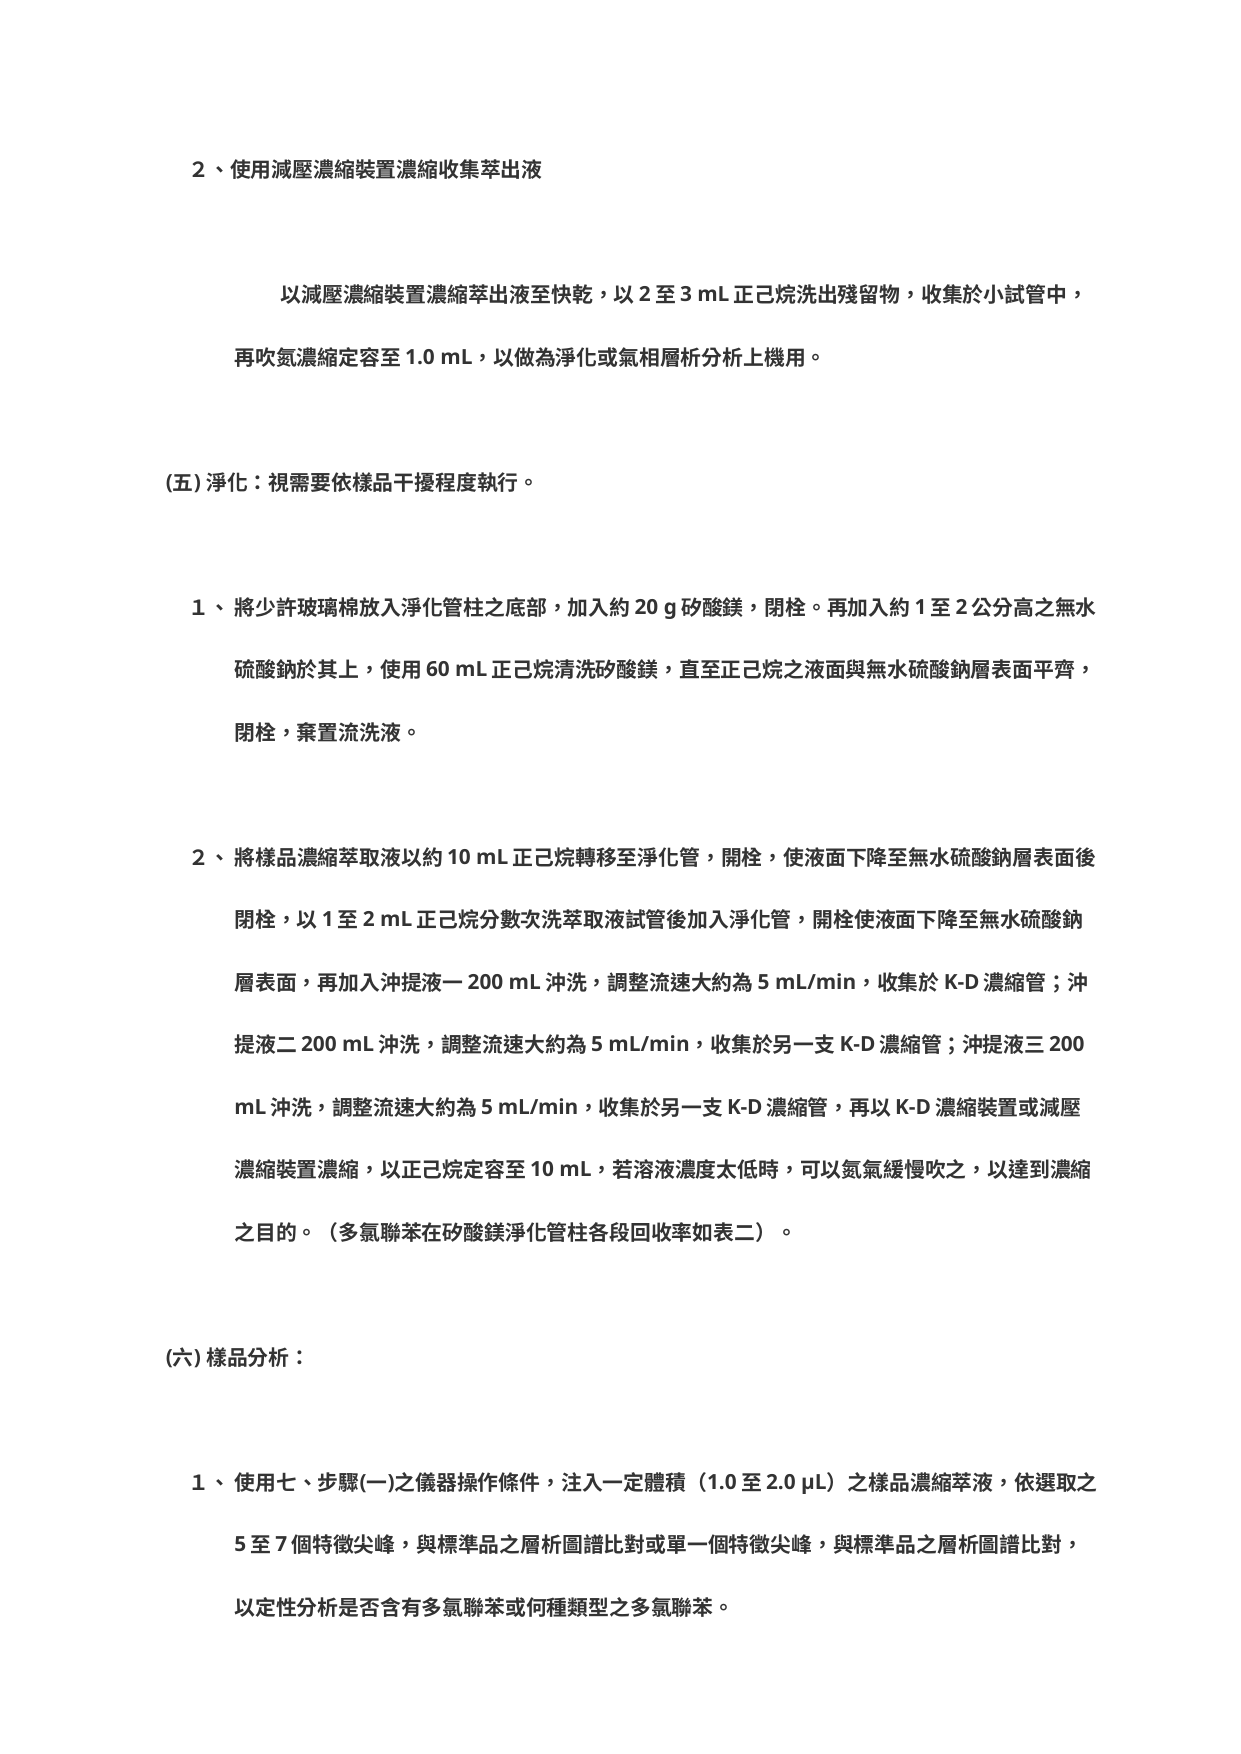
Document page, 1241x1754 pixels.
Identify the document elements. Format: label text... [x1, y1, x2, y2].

text ２、 將樣品濃縮萃取液以約10 mL正己烷轉移至淨化管，開栓，使液面下降至無水硫酸鈉層表面後閉栓，以1至2 mL正己烷分數次洗萃取液試管後加入淨化管，開栓使液面下降至無水硫酸鈉層表面，再加入沖提液一200 mL沖洗，調整流速大約為5 mL/min，收集於K-D濃縮管；沖提液二200 mL沖洗，調整流速大約為5 mL/min，收集於另一支K-D濃縮管；沖提液三200 mL沖洗，調整流速大約為5 mL/min，收集於另一支K-D濃縮管，再以K-D濃縮裝置或減壓濃縮裝置濃縮，以正己烷定容至10 mL，若溶液濃度太低時，可以氮氣緩慢吹之，以達到濃縮之目的。（多氯聯苯在矽酸鎂淨化管柱各段回收率如表二）。 [188, 814, 1098, 1252]
text 以減壓濃縮裝置濃縮萃出液至快乾，以2至3 mL正己烷洗出殘留物，收集於小試管中，再吹氮濃縮定容至1.0 mL，以做為淨化或氣相層析分析上機用。 [201, 252, 1098, 377]
text (六) 樣品分析： [166, 1314, 1098, 1377]
text (五) 淨化：視需要依樣品干擾程度執行。 [166, 439, 1098, 502]
text １、 將少許玻璃棉放入淨化管柱之底部，加入約20 g矽酸鎂，閉栓。再加入約1至2公分高之無水硫酸鈉於其上，使用60 mL正己烷清洗矽酸鎂，直至正己烷之液面與無水硫酸鈉層表面平齊，閉栓，棄置流洗液。 [188, 564, 1098, 752]
text １、 使用七、步驟(一)之儀器操作條件，注入一定體積（1.0至2.0 µL）之樣品濃縮萃液，依選取之5至7個特徵尖峰，與標準品之層析圖譜比對或單一個特徵尖峰，與標準品之層析圖譜比對，以定性分析是否含有多氯聯苯或何種類型之多氯聯苯。 [188, 1439, 1098, 1627]
text ２、使用減壓濃縮裝置濃縮收集萃出液 [188, 127, 1098, 189]
